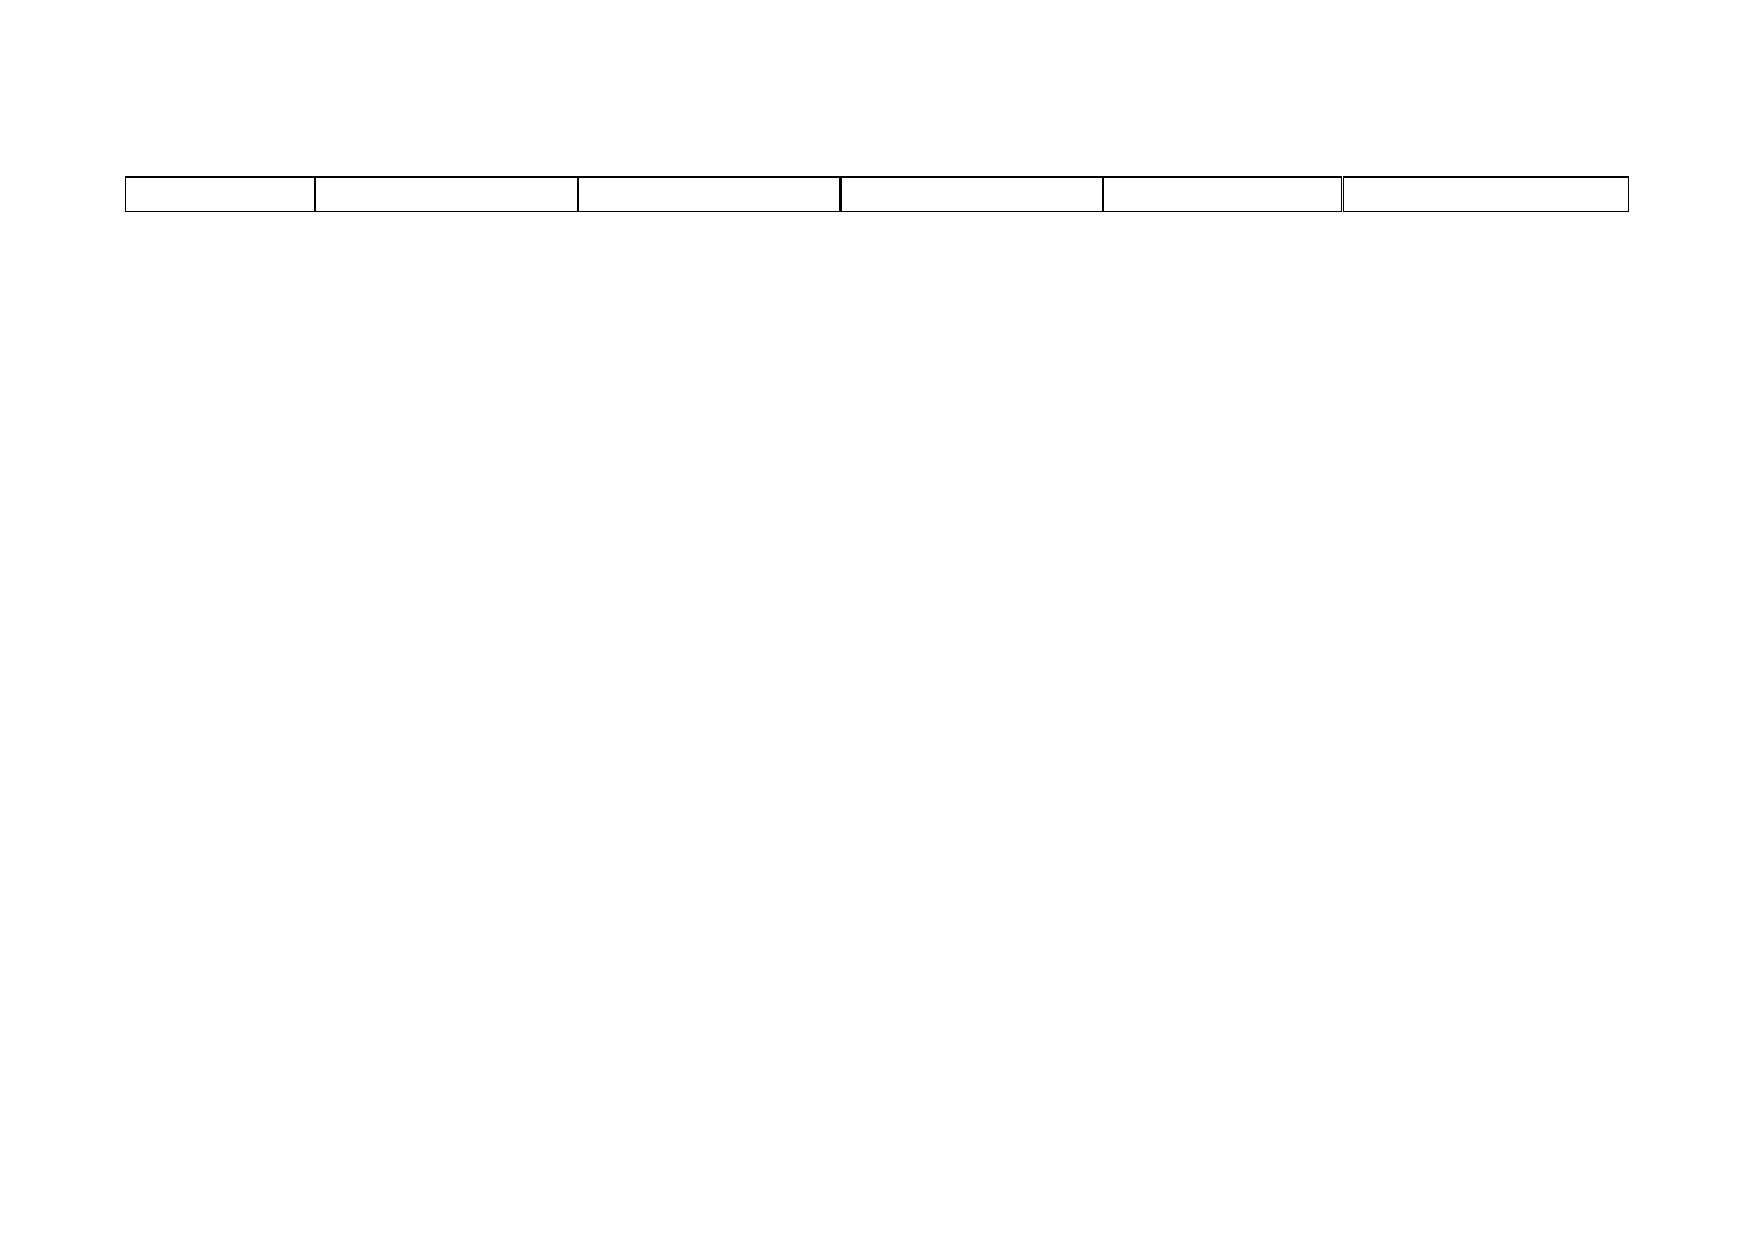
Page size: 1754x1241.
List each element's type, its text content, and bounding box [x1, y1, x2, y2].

table_cell 08.06.2022 [126, 178, 314, 211]
table_cell Środa [316, 178, 577, 211]
table_cell 10.00-14.00 [579, 178, 839, 211]
table_cell Marlena Szymaś [842, 178, 1102, 211]
table_cell [1344, 178, 1628, 211]
table_cell Sala produkcyjna [1104, 178, 1341, 211]
